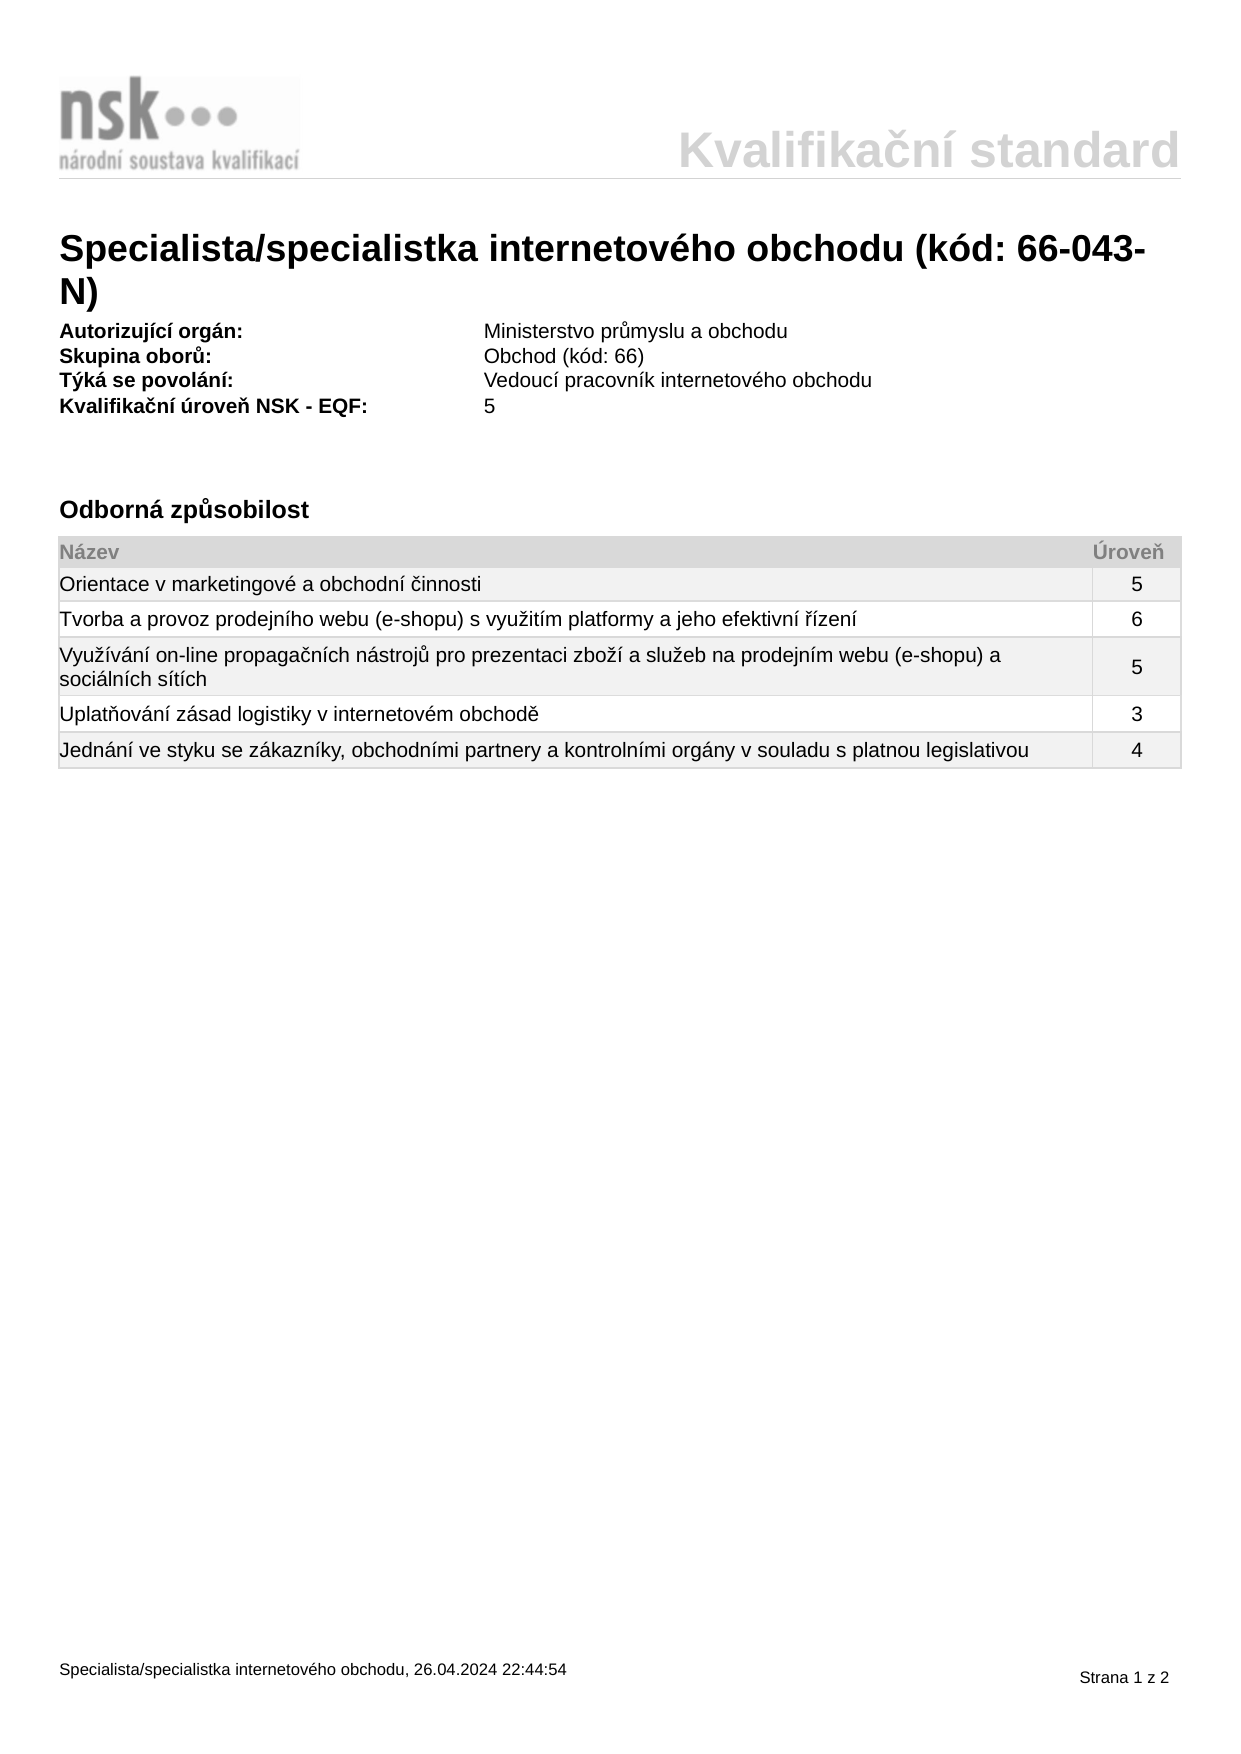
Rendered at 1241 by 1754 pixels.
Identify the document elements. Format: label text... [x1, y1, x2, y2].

table_cell [862, 1067, 1093, 1364]
table_cell [626, 418, 862, 489]
table_cell Specialista/specialistka internetového obchodu, 26.04.2024 22:44:54 [59, 1660, 862, 1696]
table_cell Obchod (kód: 66) [484, 344, 1181, 368]
table_cell [59, 196, 483, 224]
table_cell Autorizující orgán: [59, 319, 483, 343]
table_cell [484, 313, 620, 319]
table_cell Specialista/specialistka internetového obchodu (kód: 66-043-N) [59, 224, 1181, 313]
table_cell [1169, 418, 1181, 489]
table_cell 6 [1093, 602, 1180, 636]
table_cell Kvalifikační úroveň NSK - EQF: [59, 394, 483, 417]
table_cell [620, 418, 626, 489]
table_cell [484, 524, 620, 536]
table_cell [59, 1067, 483, 1364]
table_cell [862, 524, 1093, 536]
table_cell Orientace v marketingové a obchodní činnosti [60, 568, 1092, 600]
table_cell [484, 172, 620, 178]
table_cell Ministerstvo průmyslu a obchodu [484, 319, 1181, 344]
table_cell Týká se povolání: [59, 368, 483, 392]
table_cell [1169, 769, 1181, 1067]
table_cell Jednání ve styku se zákazníky, obchodními partnery a kontrolními orgány v souladu s platnou legislativou [60, 733, 1092, 767]
table_cell [862, 313, 1093, 319]
table_cell Využívání on-line propagačních nástrojů pro prezentaci zboží a služeb na prodejním webu (e-shopu) a sociálních sítích [60, 638, 1092, 695]
table_cell [59, 172, 483, 178]
table_cell [1093, 196, 1169, 224]
table_cell [1093, 524, 1169, 536]
table_cell Vedoucí pracovník internetového obchodu [484, 368, 1181, 393]
table_cell Úroveň [1093, 538, 1180, 566]
table_cell Odborná způsobilost [59, 490, 1181, 524]
table_cell [1093, 313, 1169, 319]
table_cell [484, 1364, 620, 1659]
table_cell [620, 196, 626, 224]
table_cell [862, 196, 1093, 224]
table_cell [626, 524, 862, 536]
table_cell [862, 769, 1093, 1067]
table_cell Skupina oborů: [59, 344, 483, 368]
table_cell [484, 418, 620, 489]
table_cell [862, 418, 1093, 489]
table_cell 5 [1093, 568, 1180, 600]
table_cell Název [60, 538, 1092, 566]
table_cell 3 [1093, 696, 1180, 731]
table_cell [1093, 1067, 1169, 1364]
table_cell [620, 1364, 626, 1659]
table_header Kvalifikační standard [626, 59, 1181, 178]
table_cell [1169, 1364, 1181, 1659]
table_cell [1169, 1067, 1181, 1364]
table_cell [484, 1067, 620, 1364]
table_cell [1169, 313, 1181, 319]
table_cell Strana 1 z 2 [862, 1660, 1169, 1696]
table_cell [59, 769, 483, 1067]
table_cell Tvorba a provoz prodejního webu (e-shopu) s využitím platformy a jeho efektivní řízení [60, 602, 1092, 636]
table_cell 5 [484, 394, 1181, 417]
table_cell [1169, 524, 1181, 536]
table_cell [626, 196, 862, 224]
table_cell [59, 524, 483, 536]
table_cell [484, 769, 620, 1067]
table_cell [620, 524, 626, 536]
table_cell Uplatňování zásad logistiky v internetovém obchodě [60, 696, 1092, 731]
table_cell [1093, 1364, 1169, 1659]
table_cell [862, 1364, 1093, 1659]
table_cell [1093, 769, 1169, 1067]
table_cell [620, 769, 626, 1067]
table_cell [620, 1067, 626, 1364]
table_cell [626, 1067, 862, 1364]
table_cell [59, 1364, 483, 1659]
table_cell 4 [1093, 733, 1180, 767]
table_cell [59, 313, 483, 319]
table_cell [626, 313, 862, 319]
table_header [621, 59, 626, 172]
table_cell [626, 1364, 862, 1659]
table_cell [626, 769, 862, 1067]
table_cell [59, 179, 1181, 196]
table_cell [1093, 418, 1169, 489]
table_cell [1169, 1660, 1181, 1696]
picture [58, 59, 621, 172]
table_cell 5 [1093, 638, 1180, 695]
table_cell [59, 418, 483, 489]
table_cell [1169, 196, 1181, 224]
table_cell [484, 196, 620, 224]
